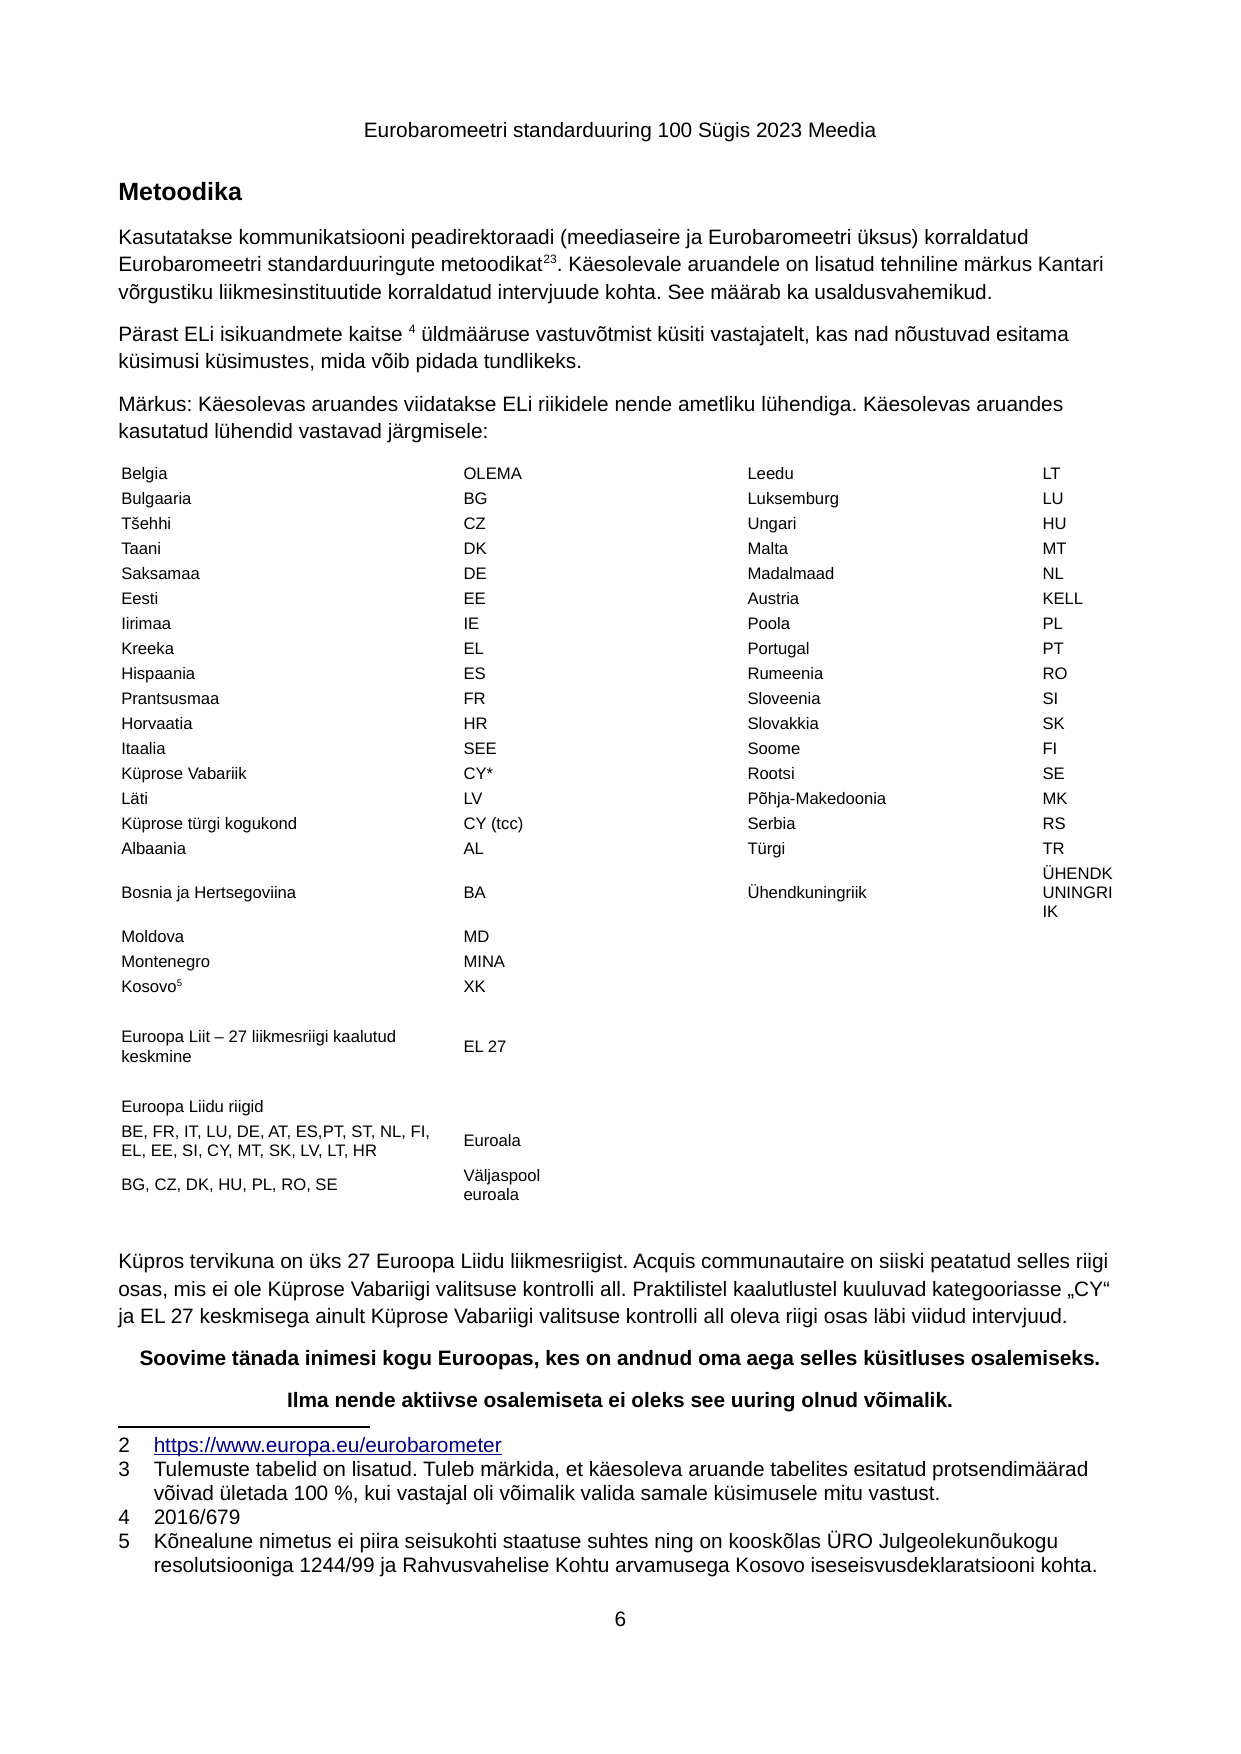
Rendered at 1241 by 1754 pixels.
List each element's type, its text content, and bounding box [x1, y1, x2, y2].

table_cell Kreeka [118, 636, 460, 661]
table_cell [744, 1069, 1039, 1093]
table_cell EL [460, 636, 553, 661]
table_cell MINA [460, 949, 553, 974]
table_cell IE [460, 611, 553, 636]
table_cell Euroala [460, 1119, 553, 1163]
table_cell Rootsi [744, 761, 1039, 786]
table_cell Eesti [118, 586, 460, 611]
table_cell PT [1039, 636, 1116, 661]
table_cell SEE [460, 736, 553, 761]
table_cell HR [460, 711, 553, 736]
table_cell ÜHENDKUNINGRIIK [1039, 861, 1116, 924]
table_cell LU [1039, 486, 1116, 511]
table_cell Iirimaa [118, 611, 460, 636]
table_cell [1039, 1163, 1116, 1207]
table_cell SK [1039, 711, 1116, 736]
table_cell HU [1039, 511, 1116, 536]
table_cell NL [1039, 561, 1116, 586]
table_cell Taani [118, 536, 460, 561]
table_cell Bosnia ja Hertsegoviina [118, 861, 460, 924]
table_cell Tšehhi [118, 511, 460, 536]
table_header Belgia [118, 461, 460, 486]
table_cell [553, 836, 744, 861]
table_cell [553, 511, 744, 536]
table_cell Bulgaaria [118, 486, 460, 511]
table_cell [553, 1094, 744, 1118]
table_cell [744, 974, 1039, 999]
table_cell MD [460, 924, 553, 949]
table_cell BG, CZ, DK, HU, PL, RO, SE [118, 1163, 460, 1207]
table_cell [1039, 1024, 1116, 1068]
table_cell Hispaania [118, 661, 460, 686]
table_cell RS [1039, 811, 1116, 836]
table_cell [553, 686, 744, 711]
table_cell Kosovo [118, 974, 460, 999]
table_cell [553, 811, 744, 836]
table_cell Moldova [118, 924, 460, 949]
table_cell LV [460, 786, 553, 811]
text Küpros tervikuna on üks 27 Euroopa Liidu liikmesriigist. Acquis communautaire on siiski peatatud selles riigi osas, mis ei ole Küprose Vabariigi valitsuse kontrolli all. Praktilistel kaalutlustel kuuluvad kategooriasse „CY“ ja EL 27 keskmisega ainult Küprose Vabariigi valitsuse kontrolli all oleva riigi osas läbi viidud intervjuud. [118, 1249, 1122, 1328]
table_cell [553, 924, 744, 949]
table_header Leedu [744, 461, 1039, 486]
table_cell [553, 611, 744, 636]
table_cell Austria [744, 586, 1039, 611]
table_cell Euroopa Liit – 27 liikmesriigi kaalutud keskmine [118, 1024, 460, 1068]
table_cell BA [460, 861, 553, 924]
table_cell [1039, 1094, 1116, 1118]
table_cell Poola [744, 611, 1039, 636]
table_cell Slovakkia [744, 711, 1039, 736]
table_cell Itaalia [118, 736, 460, 761]
table_cell [553, 786, 744, 811]
text Pärast ELi isikuandmete kaitse üldmääruse vastuvõtmist küsiti vastajatelt, kas nad nõustuvad esitama küsimusi küsimustes, mida võib pidada tundlikeks. [118, 322, 1122, 373]
table_cell [744, 1119, 1039, 1163]
table_cell Rumeenia [744, 661, 1039, 686]
text 2016/679 [118, 1505, 1122, 1529]
text Metoodika [118, 177, 1122, 206]
table_cell Läti [118, 786, 460, 811]
table_cell [744, 1024, 1039, 1068]
table_cell Madalmaad [744, 561, 1039, 586]
table_header OLEMA [460, 461, 553, 486]
table_cell [553, 1119, 744, 1163]
text Soovime tänada inimesi kogu Euroopas, kes on andnud oma aega selles küsitluses osalemiseks. [118, 1346, 1122, 1370]
table_cell [744, 949, 1039, 974]
table_cell [118, 999, 460, 1024]
text https://www.europa.eu/eurobarometer [118, 1433, 1122, 1457]
table_cell Põhja-Makedoonia [744, 786, 1039, 811]
table_cell SI [1039, 686, 1116, 711]
table_cell AL [460, 836, 553, 861]
table_cell [553, 1024, 744, 1068]
table_cell FR [460, 686, 553, 711]
table_cell Horvaatia [118, 711, 460, 736]
table_cell CY* [460, 761, 553, 786]
table_cell [460, 999, 553, 1024]
table_cell RO [1039, 661, 1116, 686]
text Märkus: Käesolevas aruandes viidatakse ELi riikidele nende ametliku lühendiga. Käesolevas aruandes kasutatud lühendid vastavad järgmisele: [118, 391, 1122, 443]
table_cell MK [1039, 786, 1116, 811]
table_cell Küprose Vabariik [118, 761, 460, 786]
table_cell DK [460, 536, 553, 561]
table_cell [460, 1069, 553, 1093]
table_cell XK [460, 974, 553, 999]
table_cell Ühendkuningriik [744, 861, 1039, 924]
table_cell Türgi [744, 836, 1039, 861]
table_cell [1039, 999, 1116, 1024]
table_cell Ungari [744, 511, 1039, 536]
table_cell MT [1039, 536, 1116, 561]
table_cell [553, 999, 744, 1024]
table_cell [553, 736, 744, 761]
table_cell Soome [744, 736, 1039, 761]
table_cell [553, 636, 744, 661]
table_cell CZ [460, 511, 553, 536]
table_cell SE [1039, 761, 1116, 786]
table_cell [1039, 1119, 1116, 1163]
table_cell Prantsusmaa [118, 686, 460, 711]
table_cell [553, 949, 744, 974]
table_cell EE [460, 586, 553, 611]
table_cell [1039, 949, 1116, 974]
table_cell [553, 586, 744, 611]
table_cell [553, 536, 744, 561]
table_cell [553, 761, 744, 786]
table_cell Malta [744, 536, 1039, 561]
table_cell [553, 974, 744, 999]
table_cell [553, 661, 744, 686]
table_cell [744, 1094, 1039, 1118]
table_cell Montenegro [118, 949, 460, 974]
table_cell [744, 1163, 1039, 1207]
table_cell Saksamaa [118, 561, 460, 586]
table_cell [1039, 974, 1116, 999]
table_cell FI [1039, 736, 1116, 761]
table_cell EL 27 [460, 1024, 553, 1068]
table_cell [553, 861, 744, 924]
table_cell PL [1039, 611, 1116, 636]
table_cell Portugal [744, 636, 1039, 661]
table_cell [1039, 924, 1116, 949]
table_cell DE [460, 561, 553, 586]
table_cell BG [460, 486, 553, 511]
table_cell Luksemburg [744, 486, 1039, 511]
table_cell Väljaspool euroala [460, 1163, 553, 1207]
table_cell [553, 561, 744, 586]
table_cell [553, 1069, 744, 1093]
table_cell CY (tcc) [460, 811, 553, 836]
table_cell Albaania [118, 836, 460, 861]
table_cell [118, 1069, 460, 1093]
table_cell Euroopa Liidu riigid [118, 1094, 460, 1118]
table_cell [744, 924, 1039, 949]
text Tulemuste tabelid on lisatud. Tuleb märkida, et käesoleva aruande tabelites esitatud protsendimäärad võivad ületada 100 %, kui vastajal oli võimalik valida samale küsimusele mitu vastust. [118, 1457, 1122, 1505]
table_cell [553, 711, 744, 736]
table_header [553, 461, 744, 486]
text Kasutatakse kommunikatsiooni peadirektoraadi (meediaseire ja Eurobaromeetri üksus) korraldatud Eurobaromeetri standarduuringute metoodikat. Käesolevale aruandele on lisatud tehniline märkus Kantari võrgustiku liikmesinstituutide korraldatud intervjuude kohta. See määrab ka usaldusvahemikud. [118, 225, 1122, 304]
table_cell Küprose türgi kogukond [118, 811, 460, 836]
table_cell TR [1039, 836, 1116, 861]
table_cell Serbia [744, 811, 1039, 836]
table_cell KELL [1039, 586, 1116, 611]
text Ilma nende aktiivse osalemiseta ei oleks see uuring olnud võimalik. [118, 1388, 1122, 1412]
table_cell Sloveenia [744, 686, 1039, 711]
table_cell [460, 1094, 553, 1118]
table_header LT [1039, 461, 1116, 486]
table_cell [744, 999, 1039, 1024]
table_cell [1039, 1069, 1116, 1093]
table_cell BE, FR, IT, LU, DE, AT, ES,PT, ST, NL, FI, EL, EE, SI, CY, MT, SK, LV, LT, HR [118, 1119, 460, 1163]
table_cell [553, 486, 744, 511]
table_cell ES [460, 661, 553, 686]
table_cell [553, 1163, 744, 1207]
